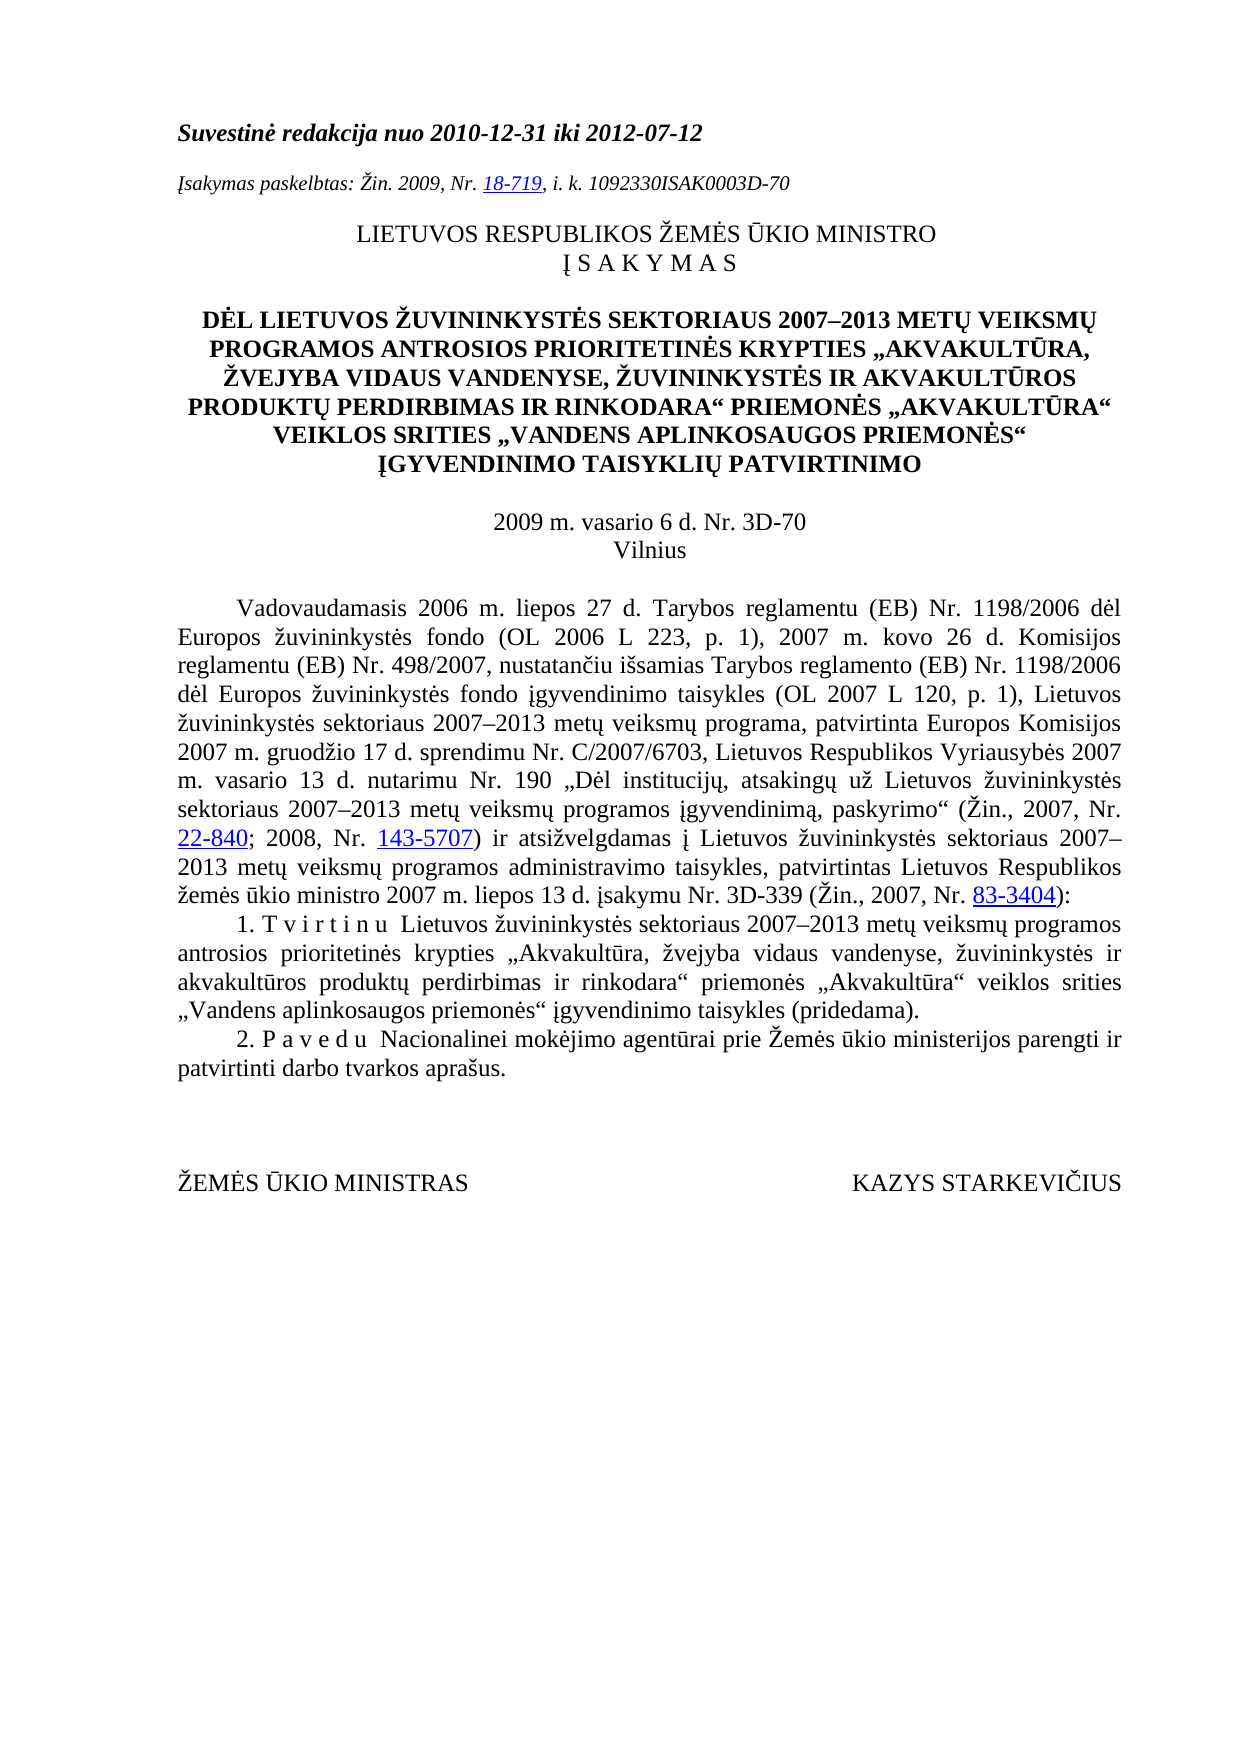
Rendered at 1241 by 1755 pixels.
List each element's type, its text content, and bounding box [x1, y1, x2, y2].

text ŽEMĖS ŪKIO MINISTRAS KAZYS STARKEVIČIUS [177, 1168, 1122, 1197]
text Suvestinė redakcija nuo 2010-12-31 iki 2012-07-12 [177, 118, 1122, 147]
text 1. Tvirtinu Lietuvos žuvininkystės sektoriaus 2007–2013 metų veiksmų programos antrosios prioritetinės krypties „Akvakultūra, žvejyba vidaus vandenyse, žuvininkystės ir akvakultūros produktų perdirbimas ir rinkodara“ priemonės „Akvakultūra“ veiklos srities „Vandens aplinkosaugos priemonės“ įgyvendinimo taisykles (pridedama). [177, 909, 1122, 1024]
text Vilnius [177, 535, 1122, 564]
text LIETUVOS RESPUBLIKOS ŽEMĖS ŪKIO MINISTRO [177, 219, 1122, 248]
text 2009 m. vasario 6 d. Nr. 3D-70 [177, 507, 1122, 535]
text Įsakymas paskelbtas: Žin. 2009, Nr. 18-719, i. k. 1092330ISAK0003D-70 [177, 171, 1122, 195]
text DĖL LIETUVOS ŽUVININKYSTĖS SEKTORIAUS 2007–2013 METŲ VEIKSMŲ PROGRAMOS ANTROSIOS PRIORITETINĖS KRYPTIES „AKVAKULTŪRA, ŽVEJYBA VIDAUS VANDENYSE, ŽUVININKYSTĖS IR AKVAKULTŪROS PRODUKTŲ PERDIRBIMAS IR RINKODARA“ PRIEMONĖS „AKVAKULTŪRA“ VEIKLOS SRITIES „VANDENS APLINKOSAUGOS PRIEMONĖS“ ĮGYVENDINIMO TAISYKLIŲ PATVIRTINIMO [177, 305, 1122, 478]
text 2. Pavedu Nacionalinei mokėjimo agentūrai prie Žemės ūkio ministerijos parengti ir patvirtinti darbo tvarkos aprašus. [177, 1024, 1122, 1082]
text ĮSAKYMAS [177, 248, 1122, 277]
text Vadovaudamasis 2006 m. liepos 27 d. Tarybos reglamentu (EB) Nr. 1198/2006 dėl Europos žuvininkystės fondo (OL 2006 L 223, p. 1), 2007 m. kovo 26 d. Komisijos reglamentu (EB) Nr. 498/2007, nustatančiu išsamias Tarybos reglamento (EB) Nr. 1198/2006 dėl Europos žuvininkystės fondo įgyvendinimo taisykles (OL 2007 L 120, p. 1), Lietuvos žuvininkystės sektoriaus 2007–2013 metų veiksmų programa, patvirtinta Europos Komisijos 2007 m. gruodžio 17 d. sprendimu Nr. C/2007/6703, Lietuvos Respublikos Vyriausybės 2007 m. vasario 13 d. nutarimu Nr. 190 „Dėl institucijų, atsakingų už Lietuvos žuvininkystės sektoriaus 2007–2013 metų veiksmų programos įgyvendinimą, paskyrimo“ (Žin., 2007, Nr. 22-840; 2008, Nr. 143-5707) ir atsižvelgdamas į Lietuvos žuvininkystės sektoriaus 2007–2013 metų veiksmų programos administravimo taisykles, patvirtintas Lietuvos Respublikos žemės ūkio ministro 2007 m. liepos 13 d. įsakymu Nr. 3D-339 (Žin., 2007, Nr. 83-3404): [177, 593, 1122, 909]
